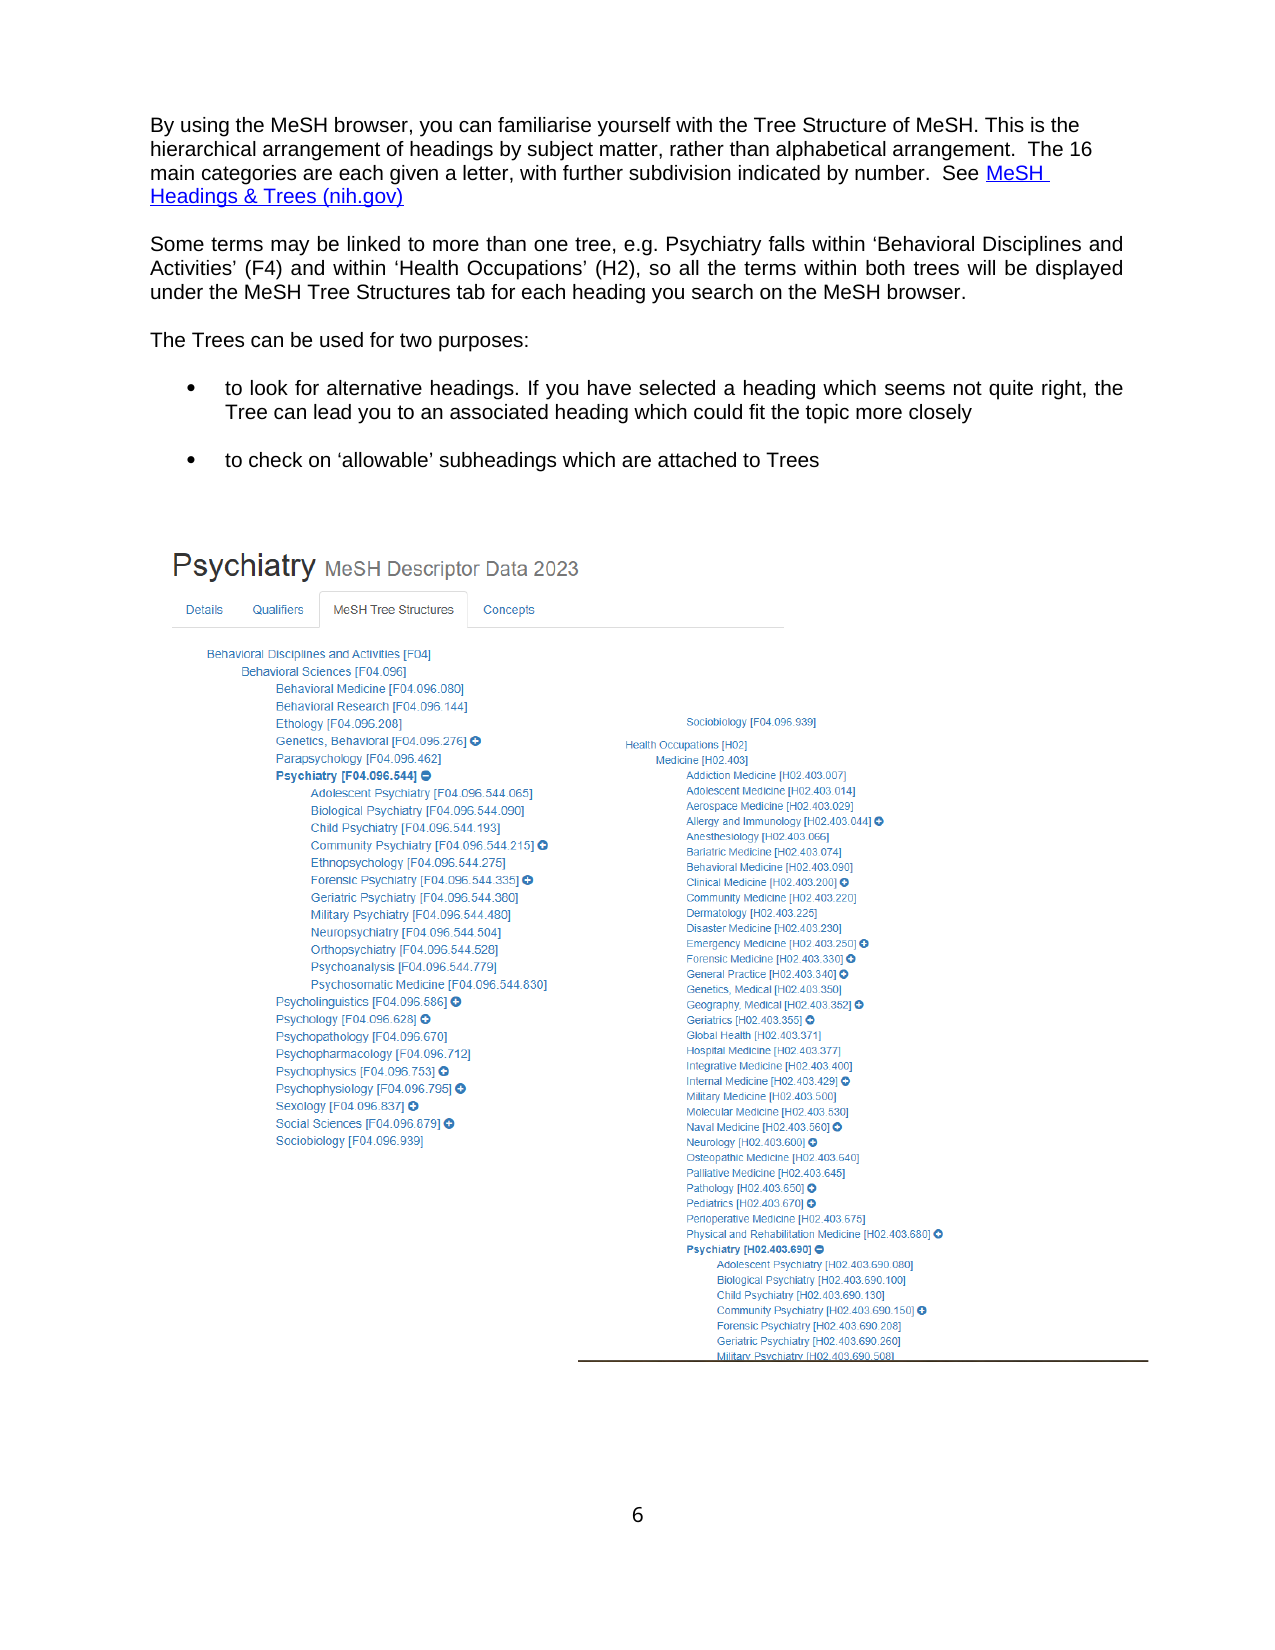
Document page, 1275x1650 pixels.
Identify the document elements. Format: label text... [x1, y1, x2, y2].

list to look for alternative headings. If you have selected a heading which seems not quite right, the Tree can lead you to an associated heading which could fit the topic more closely [187, 376, 1125, 424]
text The Trees can be used for two purposes: [150, 328, 1125, 352]
list to check on ‘allowable’ subheadings which are attached to Trees [187, 448, 1125, 472]
text Some terms may be linked to more than one tree, e.g. Psychiatry falls within ‘Behavioral Disciplines and Activities’ (F4) and within ‘Health Occupations’ (H2), so all the terms within both trees will be displayed under the MeSH Tree Structures tab for each heading you search on the MeSH browser. [150, 232, 1125, 304]
text By using the MeSH browser, you can familiarise yourself with the Tree Structure of MeSH. This is the hierarchical arrangement of headings by subject matter, rather than alphabetical arrangement. The 16 main categories are each given a letter, with further subdivision indicated by number. See MeSH Headings & Trees (nih.gov) [150, 112, 1125, 208]
